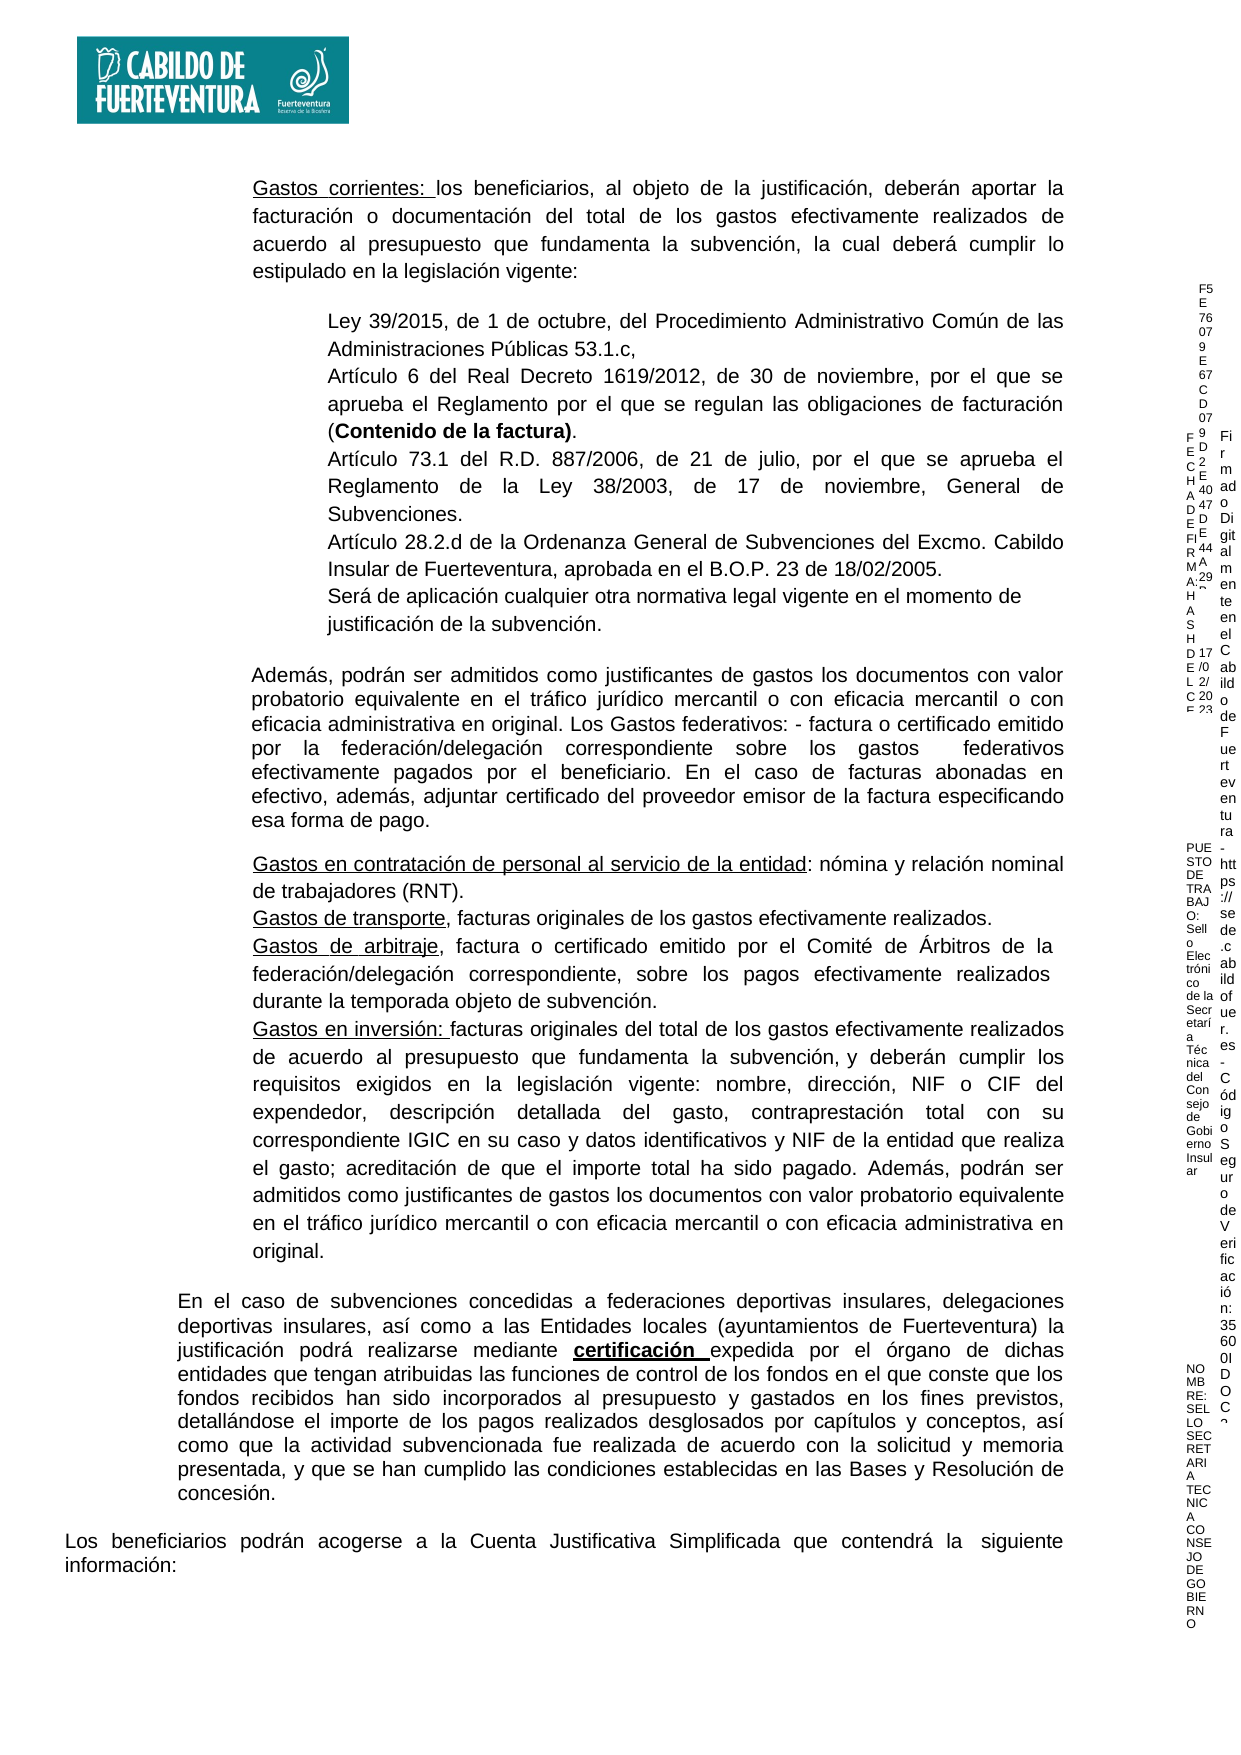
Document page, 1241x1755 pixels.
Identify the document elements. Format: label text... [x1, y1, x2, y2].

text Gastos de transporte, facturas originales de los gastos efectivamente realizados. Gastos de arbitraje, factura o certificado emitido por el Comité de Árbitros de la federación/delegación correspondiente, sobre los pagos efectivamente realizados durante la temporada objeto de subvención. [252, 906, 1064, 1013]
text Gastos corrientes: los beneficiarios, al objeto de la justificación, deberán aportar la facturación o documentación del total de los gastos efectivamente realizados de acuerdo al presupuesto que fundamenta la subvención, la cual deberá cumplir lo estipulado en la legislación vigente: [252, 176, 1064, 283]
text Sello Electrónico de la Secretaría Técnica del Consejo de Gobierno Insular [1186, 923, 1213, 1178]
text PUESTO DE TRABAJO: [1186, 842, 1213, 923]
text Ley 39/2015, de 1 de octubre, del Procedimiento Administrativo Común de las Administraciones Públicas 53.1.c, [327, 309, 1064, 360]
text SELLO SECRETARIA TECNICA CONSEJO DE GOBIERNO [1186, 1403, 1213, 1631]
text FECHA DE FIRMA: HASH DEL CERTIFICADO: [1186, 431, 1201, 712]
text Artículo 28.2.d de la Ordenanza General de Subvenciones del Excmo. Cabildo Insular de Fuerteventura, aprobada en el B.O.P. 23 de 18/02/2005. [327, 529, 1064, 581]
text Gastos en contratación de personal al servicio de la entidad: nómina y relación nominal de trabajadores (RNT). [252, 851, 1064, 903]
text NOMBRE: [1186, 1362, 1213, 1403]
text Firmado Digitalmente en el Cabildo de Fuerteventura - https://sede.cabildofuer.es - Código Seguro de Verificación: 35600IDOC2EA5B8444AF9DEA449A [1220, 428, 1237, 1422]
text [1184, 842, 1213, 1261]
text Artículo 73.1 del R.D. 887/2006, de 21 de julio, por el que se aprueba el Reglamento de la Ley 38/2003, de 17 de noviembre, General de Subvenciones. [327, 447, 1064, 526]
text F5E76079E67CD079D2E4047DE44A29BD1FE0AFA2 [1199, 282, 1213, 589]
text Los beneficiarios podrán acogerse a la Cuenta Justificativa Simplificada que contendrá la siguiente información: [64, 1529, 1064, 1577]
text Gastos en inversión: facturas originales del total de los gastos efectivamente realizados de acuerdo al presupuesto que fundamenta la subvención, y deberán cumplir los requisitos exigidos en la legislación vigente: nombre, dirección, NIF o CIF del expendedor, descripción detallada del gasto, contraprestación total con su correspondiente IGIC en su caso y datos identificativos y NIF de la entidad que realiza el gasto; acreditación de que el importe total ha sido pagado. Además, podrán ser admitidos como justificantes de gastos los documentos con valor probatorio equivalente en el tráfico jurídico mercantil o con eficacia mercantil o con eficacia administrativa en original. [252, 1017, 1064, 1262]
text Será de aplicación cualquier otra normativa legal vigente en el momento de justificación de la subvención. [327, 584, 1064, 636]
text En el caso de subvenciones concedidas a federaciones deportivas insulares, delegaciones deportivas insulares, así como a las Entidades locales (ayuntamientos de Fuerteventura) la justificación podrá realizarse mediante certificación expedida por el órgano de dichas entidades que tengan atribuidas las funciones de control de los fondos en el que conste que los fondos recibidos han sido incorporados al presupuesto y gastados en los fines previstos, detallándose el importe de los pagos realizados desglosados por capítulos y conceptos, así como que la actividad subvencionada fue realizada de acuerdo con la solicitud y memoria presentada, y que se han cumplido las condiciones establecidas en las Bases y Resolución de concesión. [177, 1290, 1064, 1505]
text Además, podrán ser admitidos como justificantes de gastos los documentos con valor probatorio equivalente en el tráfico jurídico mercantil o con eficacia mercantil o con eficacia administrativa en original. Los Gastos federativos: - factura o certificado emitido por la federación/delegación correspondiente sobre los gastos federativos efectivamente pagados por el beneficiario. En el caso de facturas abonadas en efectivo, además, adjuntar certificado del proveedor emisor de la factura especificando esa forma de pago. [251, 663, 1064, 832]
text 17/02/2023 [1199, 646, 1213, 712]
text Artículo 6 del Real Decreto 1619/2012, de 30 de noviembre, por el que se aprueba el Reglamento por el que se regulan las obligaciones de facturación (Contenido de la factura). [327, 364, 1064, 443]
